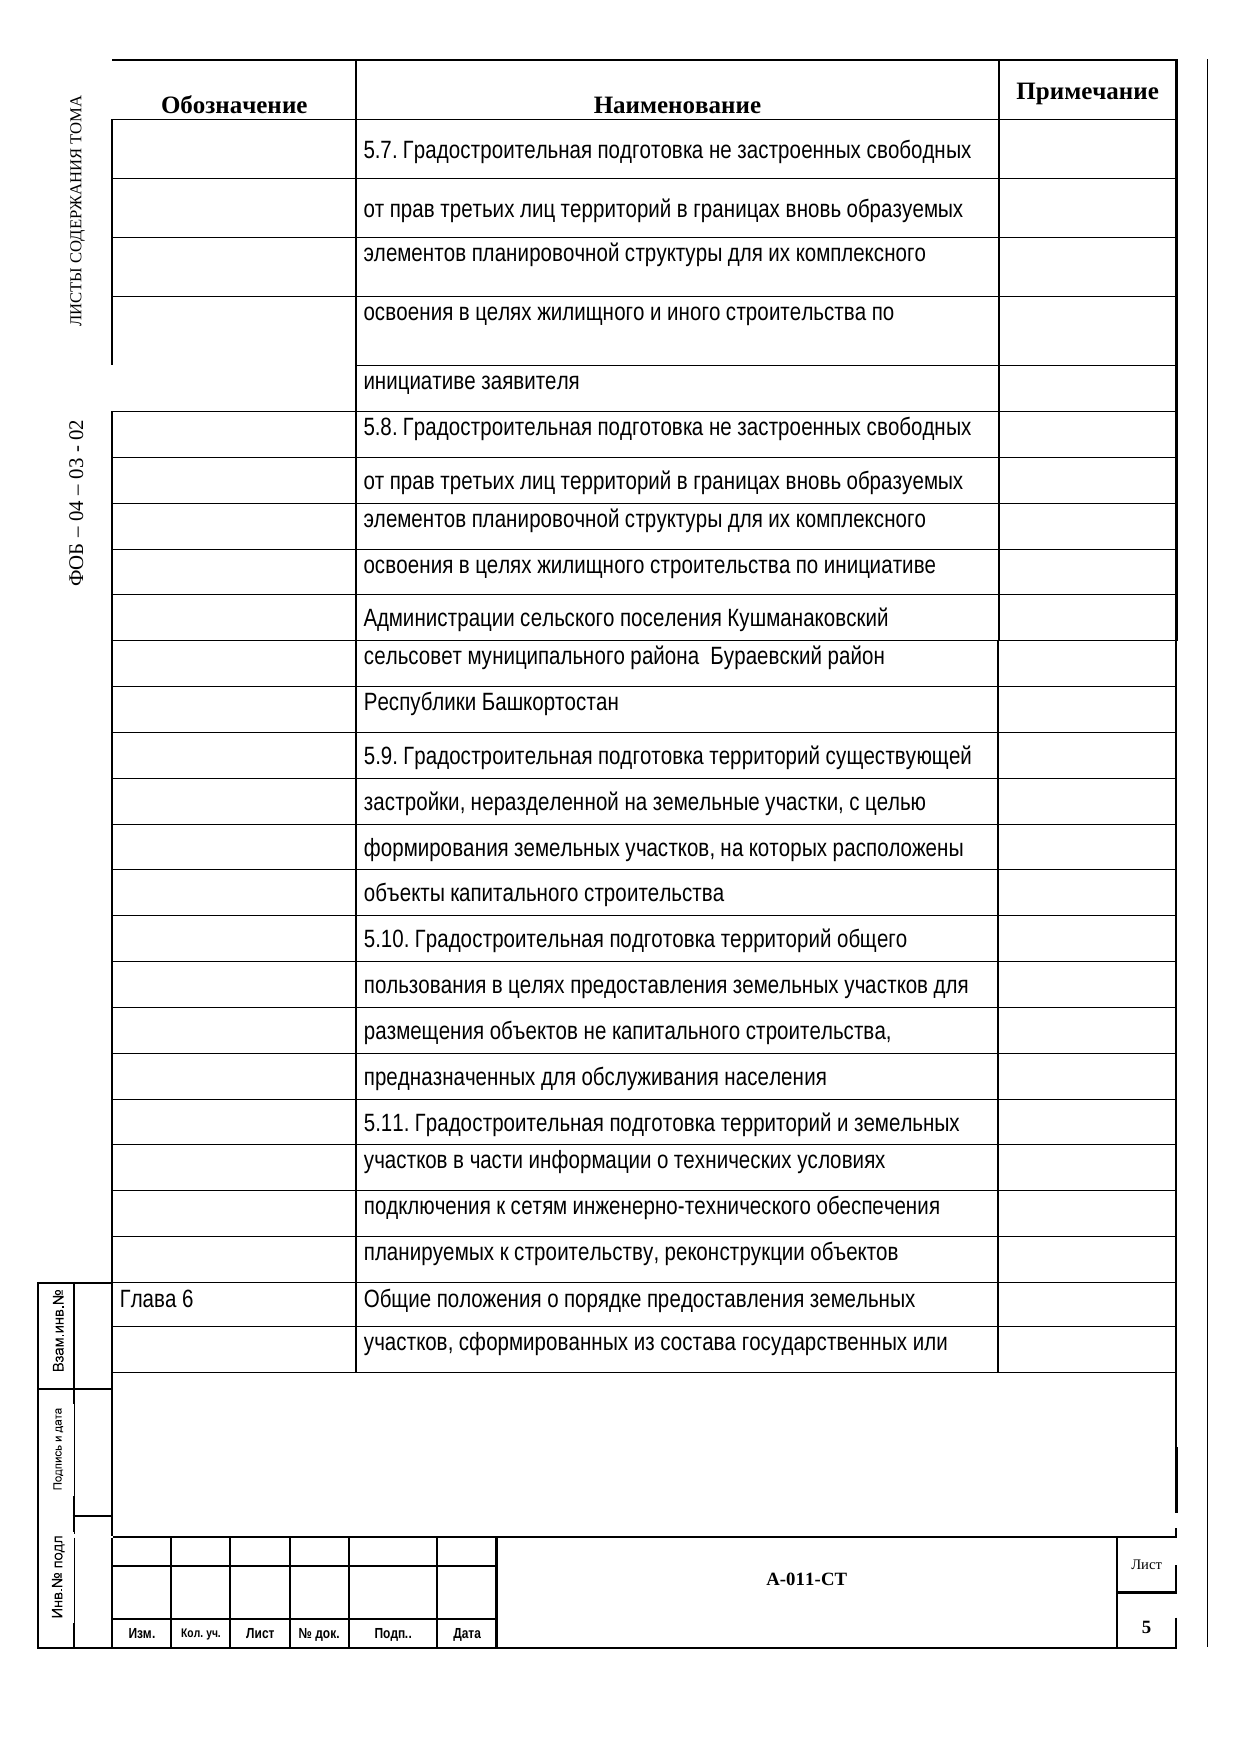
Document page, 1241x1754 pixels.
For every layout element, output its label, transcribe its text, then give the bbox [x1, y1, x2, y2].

table_cell [74, 1007, 111, 1053]
table_cell [113, 504, 355, 548]
table_cell [999, 825, 1175, 869]
table_cell 5.8. Градостроительная подготовка не застроенных свободных [357, 412, 998, 457]
table_cell [999, 1100, 1175, 1144]
table_cell 5.9. Градостроительная подготовка территорий существующей [357, 733, 997, 778]
table_cell [1177, 1099, 1207, 1144]
table_cell [1178, 178, 1207, 237]
table_cell [1177, 1326, 1207, 1372]
table_cell [75, 1506, 111, 1514]
table_cell [495, 1506, 1176, 1514]
table_cell [1177, 1388, 1207, 1447]
table_header [1176, 1515, 1207, 1528]
table_cell [1000, 412, 1175, 457]
table_cell [113, 297, 355, 365]
table_header [46, 1447, 60, 1477]
table_cell [113, 1145, 355, 1190]
table_cell [999, 1237, 1175, 1282]
table_cell [113, 1054, 355, 1098]
table_cell Подп.. [350, 1620, 436, 1647]
table_cell [113, 1100, 355, 1144]
table_cell Лист [231, 1620, 289, 1647]
table_cell [74, 1099, 111, 1144]
table_cell сельсовет муниципального района Бураевский район [357, 641, 997, 686]
table_cell [113, 1237, 355, 1282]
table_header [172, 1538, 229, 1565]
table_header [113, 1591, 170, 1617]
table_cell пользования в целях предоставления земельных участков для [357, 962, 997, 1007]
table_cell [1177, 686, 1207, 732]
table_cell [1178, 503, 1207, 548]
table_header [231, 1538, 289, 1565]
table_cell [999, 733, 1175, 778]
table_cell 5.10. Градостроительная подготовка территорий общего [357, 916, 997, 961]
table_cell планируемых к строительству, реконструкции объектов [357, 1237, 997, 1282]
table_header [75, 1591, 111, 1617]
table_cell [999, 916, 1175, 961]
table_cell [1178, 411, 1207, 457]
table_cell [1004, 1388, 1175, 1447]
table_cell [1177, 915, 1207, 961]
table_header [46, 1591, 72, 1617]
table_cell [74, 869, 111, 915]
table_header [113, 1538, 170, 1565]
table_header Обозначение [112, 61, 355, 119]
table_cell Республики Башкортостан [357, 687, 997, 732]
table_header [1178, 1447, 1207, 1477]
table_cell [231, 1567, 289, 1591]
table_cell [1000, 595, 1175, 640]
table_cell [38, 1144, 74, 1190]
table_cell № док. [291, 1620, 348, 1647]
table_cell [999, 962, 1175, 1007]
table_cell предназначенных для обслуживания населения [357, 1054, 997, 1098]
table_cell [460, 1373, 1004, 1388]
table_cell [999, 1145, 1175, 1190]
table_cell 5 [1118, 1594, 1176, 1647]
table_cell [999, 1054, 1175, 1098]
table_cell [1000, 179, 1175, 237]
table_cell [1177, 1565, 1207, 1591]
table_cell [1177, 640, 1207, 686]
table_cell участков, сформированных из состава государственных или [357, 1327, 997, 1372]
table_cell Дата [438, 1620, 495, 1647]
table_cell [74, 1528, 111, 1536]
table_cell [46, 1477, 72, 1493]
table_header [291, 1591, 348, 1617]
table_cell [1177, 1528, 1207, 1536]
table_cell [999, 1327, 1175, 1372]
table_cell [1177, 1007, 1207, 1053]
table_cell [1177, 1282, 1207, 1326]
table_cell [1177, 1053, 1207, 1098]
table_cell [999, 870, 1175, 915]
table_cell [113, 687, 355, 732]
table_cell [74, 1144, 111, 1190]
table_header [75, 1447, 111, 1477]
table_cell [350, 1567, 436, 1591]
table_cell [291, 1567, 348, 1591]
table_cell [39, 1618, 73, 1647]
table_cell [498, 1618, 1116, 1647]
table_header [57, 1447, 72, 1477]
table_header [1176, 1591, 1207, 1617]
table_cell [38, 915, 74, 961]
table_cell [1000, 120, 1175, 178]
table_cell [113, 1388, 460, 1447]
table_header [39, 1591, 44, 1617]
table_cell [74, 732, 111, 778]
table_cell [75, 1372, 111, 1388]
table_cell от прав третьих лиц территорий в границах вновь образуемых [357, 179, 998, 237]
table_cell [38, 1099, 74, 1144]
table_cell [999, 779, 1175, 823]
table_cell [39, 1477, 73, 1506]
table_cell [75, 1390, 111, 1447]
table_cell [999, 1283, 1175, 1326]
table_cell [113, 1567, 170, 1591]
table_cell [75, 1618, 111, 1647]
table_cell [495, 1477, 1175, 1506]
table_header [39, 1447, 44, 1477]
table_cell освоения в целях жилищного строительства по инициативе [357, 550, 998, 594]
table_cell [75, 1284, 111, 1326]
table_cell 5.7. Градостроительная подготовка не застроенных свободных [357, 120, 998, 178]
table_cell [1177, 732, 1207, 778]
table_cell [74, 778, 111, 823]
table_cell [74, 824, 111, 869]
table_cell [1000, 238, 1175, 296]
table_cell [74, 915, 111, 961]
table_cell [1000, 504, 1175, 548]
table_cell [1000, 297, 1175, 365]
table_cell [38, 1236, 74, 1282]
table_cell [38, 1190, 74, 1236]
table_header [498, 1538, 1116, 1565]
table_header [1178, 365, 1207, 411]
table_cell [1178, 296, 1207, 365]
table_cell [1004, 1373, 1175, 1388]
table_header [75, 1517, 111, 1528]
table_cell [39, 1372, 73, 1388]
table_cell Лист [1118, 1538, 1176, 1591]
table_cell застройки, неразделенной на земельные участки, с целью [357, 779, 997, 823]
table_header [438, 1591, 495, 1617]
table_cell [113, 1008, 355, 1053]
table_cell Изм. [113, 1620, 170, 1647]
table_cell [999, 641, 1175, 686]
table_cell [1178, 549, 1207, 594]
table_cell ЛИСТЫ СОДЕРЖАНИЯ ТОМА [38, 59, 112, 365]
table_header [112, 365, 355, 411]
table_cell [38, 1007, 74, 1053]
table_cell [74, 1053, 111, 1098]
table_header [39, 1536, 44, 1565]
table_cell [113, 733, 355, 778]
table_cell [1178, 119, 1207, 178]
table_cell [39, 1506, 73, 1514]
table_cell [1000, 550, 1175, 594]
table_cell [113, 962, 355, 1007]
table_cell [113, 641, 355, 686]
table_cell [75, 1565, 111, 1591]
table_header [1176, 1536, 1207, 1565]
table_cell [39, 1528, 73, 1536]
table_cell [46, 1326, 71, 1372]
table_cell [113, 550, 355, 594]
table_cell освоения в целях жилищного и иного строительства по [357, 297, 998, 365]
table_cell [38, 824, 74, 869]
table_cell [113, 120, 355, 178]
table_cell [39, 1565, 44, 1591]
table_cell [1000, 458, 1175, 503]
table_cell Общие положения о порядке предоставления земельных [357, 1283, 997, 1326]
table_cell [438, 1567, 495, 1591]
table_cell [1178, 594, 1207, 640]
table_cell [39, 1390, 73, 1447]
table_cell [46, 1406, 72, 1447]
table_header [495, 1447, 1175, 1477]
table_cell элементов планировочной структуры для их комплексного [357, 238, 998, 296]
table_cell [38, 961, 74, 1007]
table_cell [1178, 1477, 1207, 1506]
table_cell [172, 1567, 229, 1591]
table_header [498, 1591, 1116, 1617]
table_cell от прав третьих лиц территорий в границах вновь образуемых [357, 458, 998, 503]
table_cell [74, 686, 111, 732]
table_cell [75, 1326, 111, 1372]
table_cell [113, 179, 355, 237]
table_cell [1177, 778, 1207, 823]
table_cell формирования земельных участков, на которых расположены [357, 825, 997, 869]
table_cell [999, 687, 1175, 732]
table_cell [1177, 1190, 1207, 1236]
table_header [39, 1515, 73, 1528]
table_header инициативе заявителя [357, 366, 998, 411]
table_cell [113, 238, 355, 296]
table_cell [113, 916, 355, 961]
table_header [46, 1536, 72, 1565]
table_cell [1177, 1618, 1207, 1647]
table_cell [39, 1284, 73, 1326]
table_cell Кол. уч. [172, 1620, 229, 1647]
table_cell 5.11. Градостроительная подготовка территорий и земельных [357, 1100, 997, 1144]
table_cell [74, 1190, 111, 1236]
table_header [438, 1538, 495, 1565]
table_cell [39, 1326, 44, 1372]
table_cell объекты капитального строительства [357, 870, 997, 915]
table_cell [113, 412, 355, 457]
table_cell [1177, 961, 1207, 1007]
table_cell размещения объектов не капитального строительства, [357, 1008, 997, 1053]
table_cell [1178, 457, 1207, 503]
table_cell [1178, 237, 1207, 296]
table_header [74, 1536, 112, 1565]
table_header [350, 1538, 436, 1565]
table_cell [38, 686, 74, 732]
table_cell Администрации сельского поселения Кушманаковский [357, 595, 998, 640]
table_cell А-011-СТ [498, 1565, 1116, 1591]
table_header [172, 1591, 229, 1617]
table_cell [113, 779, 355, 823]
table_cell [113, 825, 355, 869]
table_cell [38, 640, 74, 686]
table_cell [74, 961, 111, 1007]
table_cell [1176, 1506, 1207, 1514]
table_cell [113, 1191, 355, 1236]
table_cell [1177, 869, 1207, 915]
table_cell [113, 1327, 355, 1372]
table_cell участков в части информации о технических условиях [357, 1145, 997, 1190]
table_cell подключения к сетям инженерно-технического обеспечения [357, 1191, 997, 1236]
table_cell [38, 1053, 74, 1098]
table_cell [1177, 824, 1207, 869]
table_cell [38, 869, 74, 915]
table_cell [113, 1373, 460, 1388]
table_cell [460, 1388, 1004, 1447]
table_cell [999, 1008, 1175, 1053]
table_cell ФОБ – 04 – 03 - 02 [38, 365, 112, 640]
table_cell [1177, 1236, 1207, 1282]
table_header [291, 1538, 348, 1565]
table_cell [999, 1191, 1175, 1236]
table_cell Глава 6 [113, 1283, 355, 1326]
table_header Примечание [1000, 61, 1175, 119]
table_cell [74, 1236, 111, 1282]
table_cell [113, 1515, 1176, 1536]
table_cell [113, 1447, 495, 1514]
table_header [350, 1591, 436, 1617]
table_cell [1177, 1144, 1207, 1190]
table_cell [46, 1288, 71, 1326]
table_header Наименование [357, 61, 998, 119]
table_cell [113, 458, 355, 503]
table_cell [38, 778, 74, 823]
table_header [1000, 366, 1175, 411]
table_cell [75, 1477, 111, 1506]
table_cell [113, 595, 355, 640]
table_header [231, 1591, 289, 1617]
table_cell [1177, 1372, 1207, 1388]
table_cell [113, 870, 355, 915]
table_cell [38, 732, 74, 778]
table_cell [46, 1565, 72, 1591]
table_cell элементов планировочной структуры для их комплексного [357, 504, 998, 548]
table_header [1178, 59, 1207, 119]
table_cell [74, 640, 111, 686]
